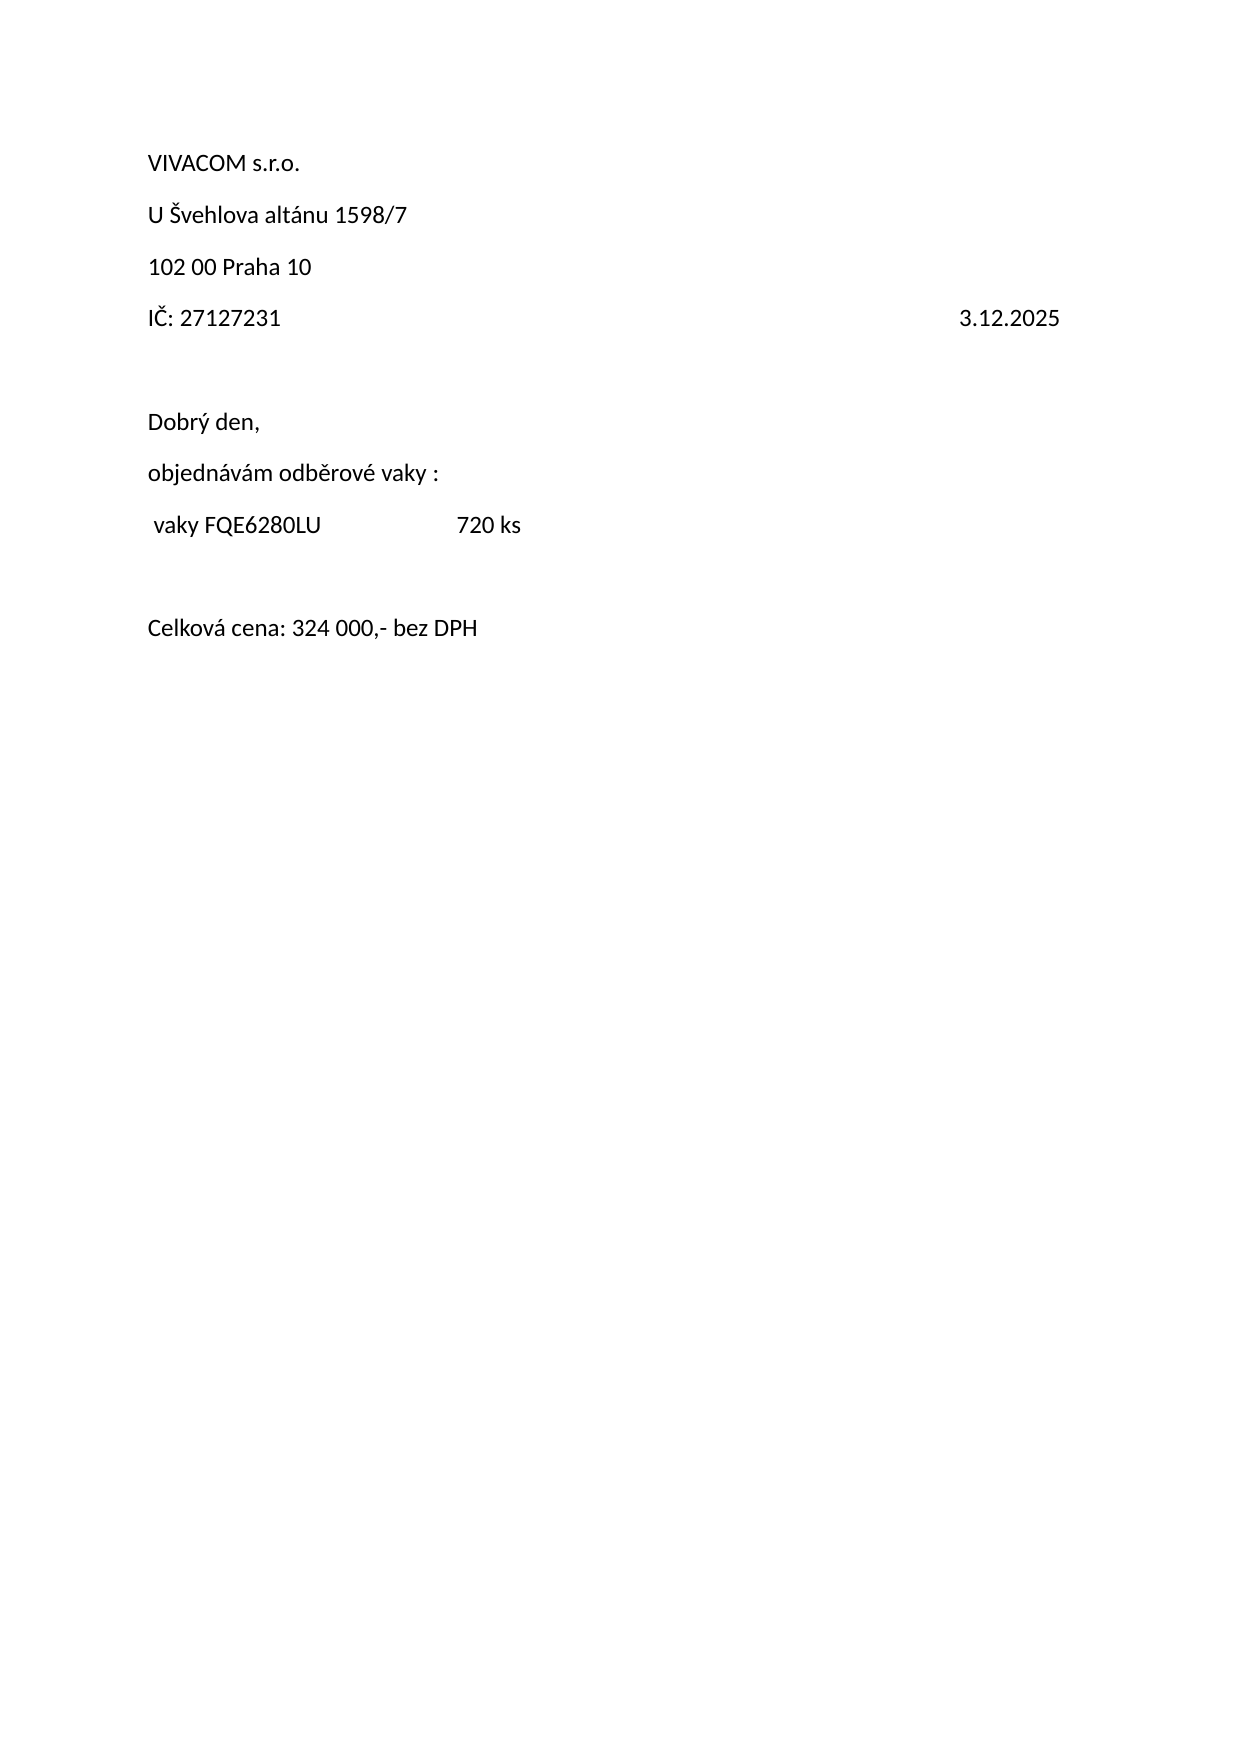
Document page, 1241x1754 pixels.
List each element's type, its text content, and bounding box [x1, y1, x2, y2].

text Celková cena: 324 000,- bez DPH [148, 613, 1093, 643]
text IČ: 27127231 3.12.2025 [148, 303, 1093, 333]
text Dobrý den, [148, 406, 1093, 436]
text 102 00 Praha 10 [148, 251, 1093, 281]
text VIVACOM s.r.o. [148, 148, 1093, 178]
text objednávám odběrové vaky : [148, 458, 1093, 488]
text U Švehlova altánu 1598/7 [148, 199, 1093, 230]
text vaky FQE6280LU 720 ks [148, 509, 1093, 540]
